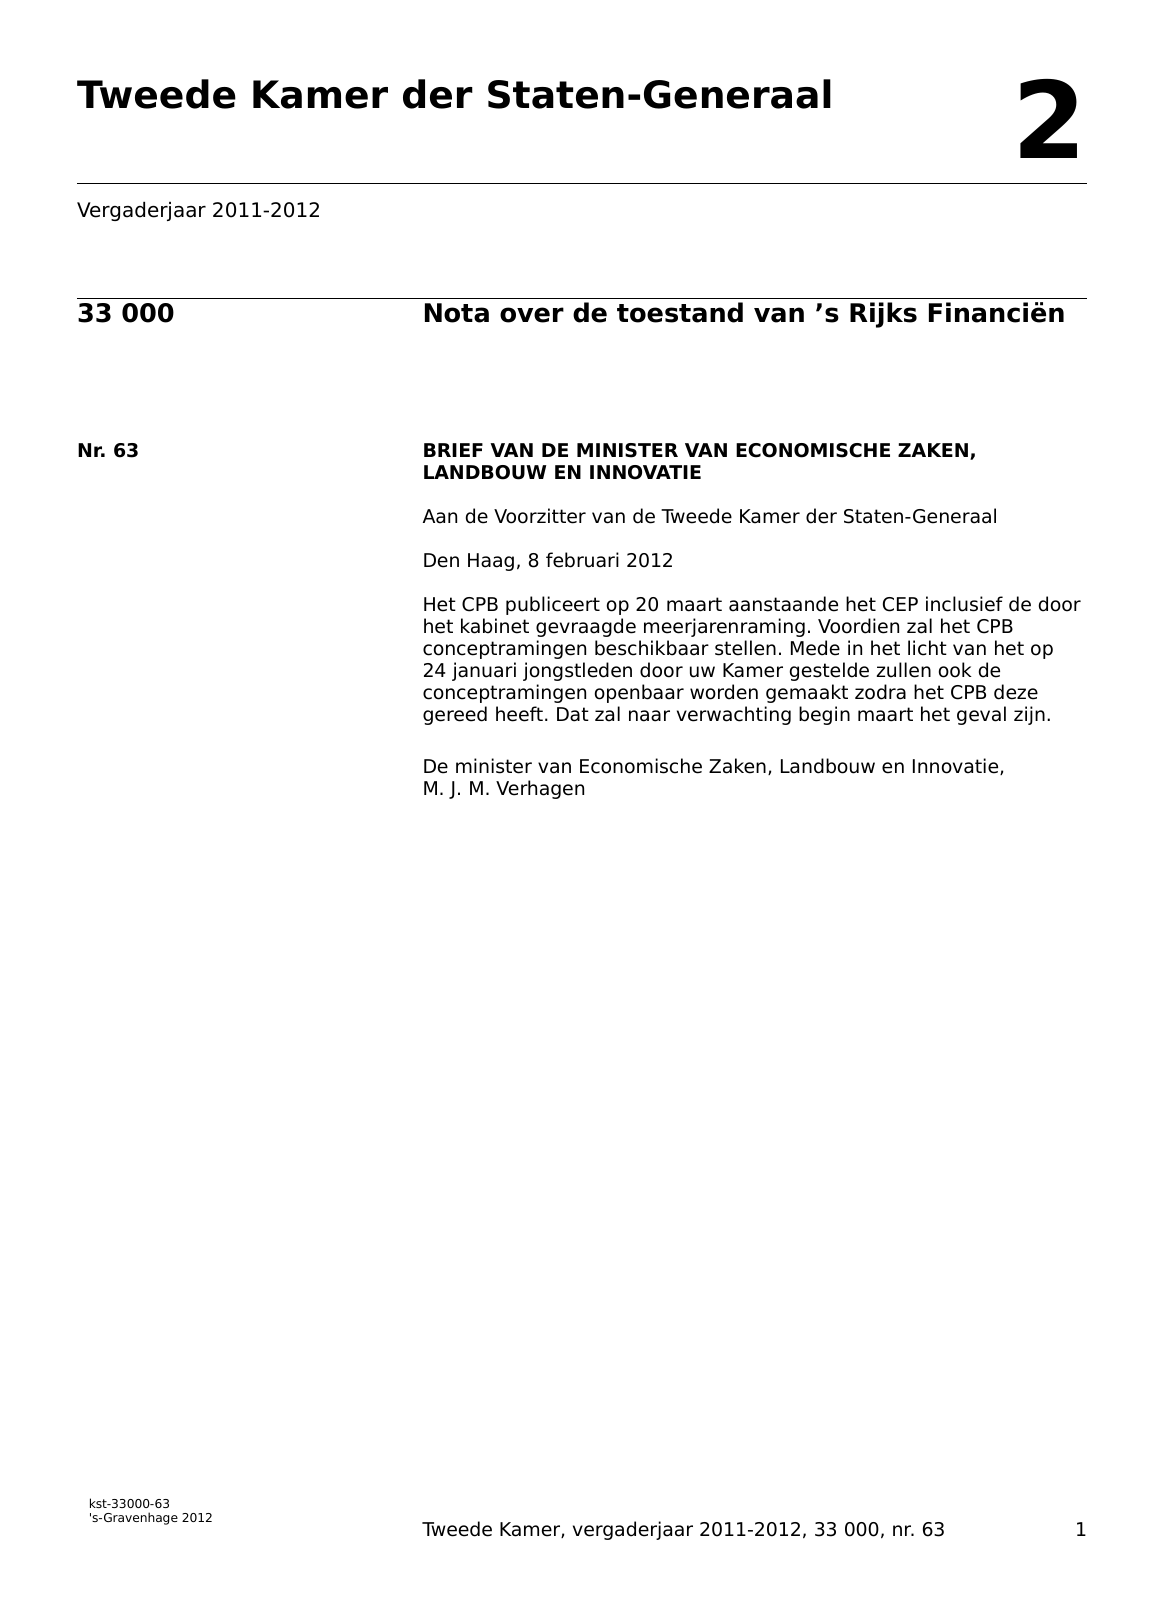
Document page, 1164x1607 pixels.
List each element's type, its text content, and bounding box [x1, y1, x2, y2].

subtitle Nr. 63 BRIEF VAN DE MINISTER VAN ECONOMISCHE ZAKEN, LANDBOUW EN INNOVATIE [77, 440, 1087, 484]
text Aan de Voorzitter van de Tweede Kamer der Staten-Generaal [422, 506, 1087, 528]
text Den Haag, 8 februari 2012 [422, 550, 1087, 572]
table_cell Vergaderjaar 2011-2012 [77, 184, 1087, 298]
table_header 2 [886, 59, 1087, 183]
text kst-33000-63 [88, 1497, 323, 1511]
subtitle 33 000 Nota over de toestand van ’s Rijks Financiën [77, 299, 1087, 329]
table_header Tweede Kamer der Staten-Generaal [77, 59, 886, 183]
text 's-Gravenhage 2012 [88, 1511, 323, 1525]
text De minister van Economische Zaken, Landbouw en Innovatie, M. J. M. Verhagen [422, 756, 1087, 800]
text Het CPB publiceert op 20 maart aanstaande het CEP inclusief de door het kabinet gevraagde meerjarenraming. Voordien zal het CPB conceptramingen beschikbaar stellen. Mede in het licht van het op 24 januari jongstleden door uw Kamer gestelde zullen ook de conceptramingen openbaar worden gemaakt zodra het CPB deze gereed heeft. Dat zal naar verwachting begin maart het geval zijn. [422, 594, 1087, 726]
